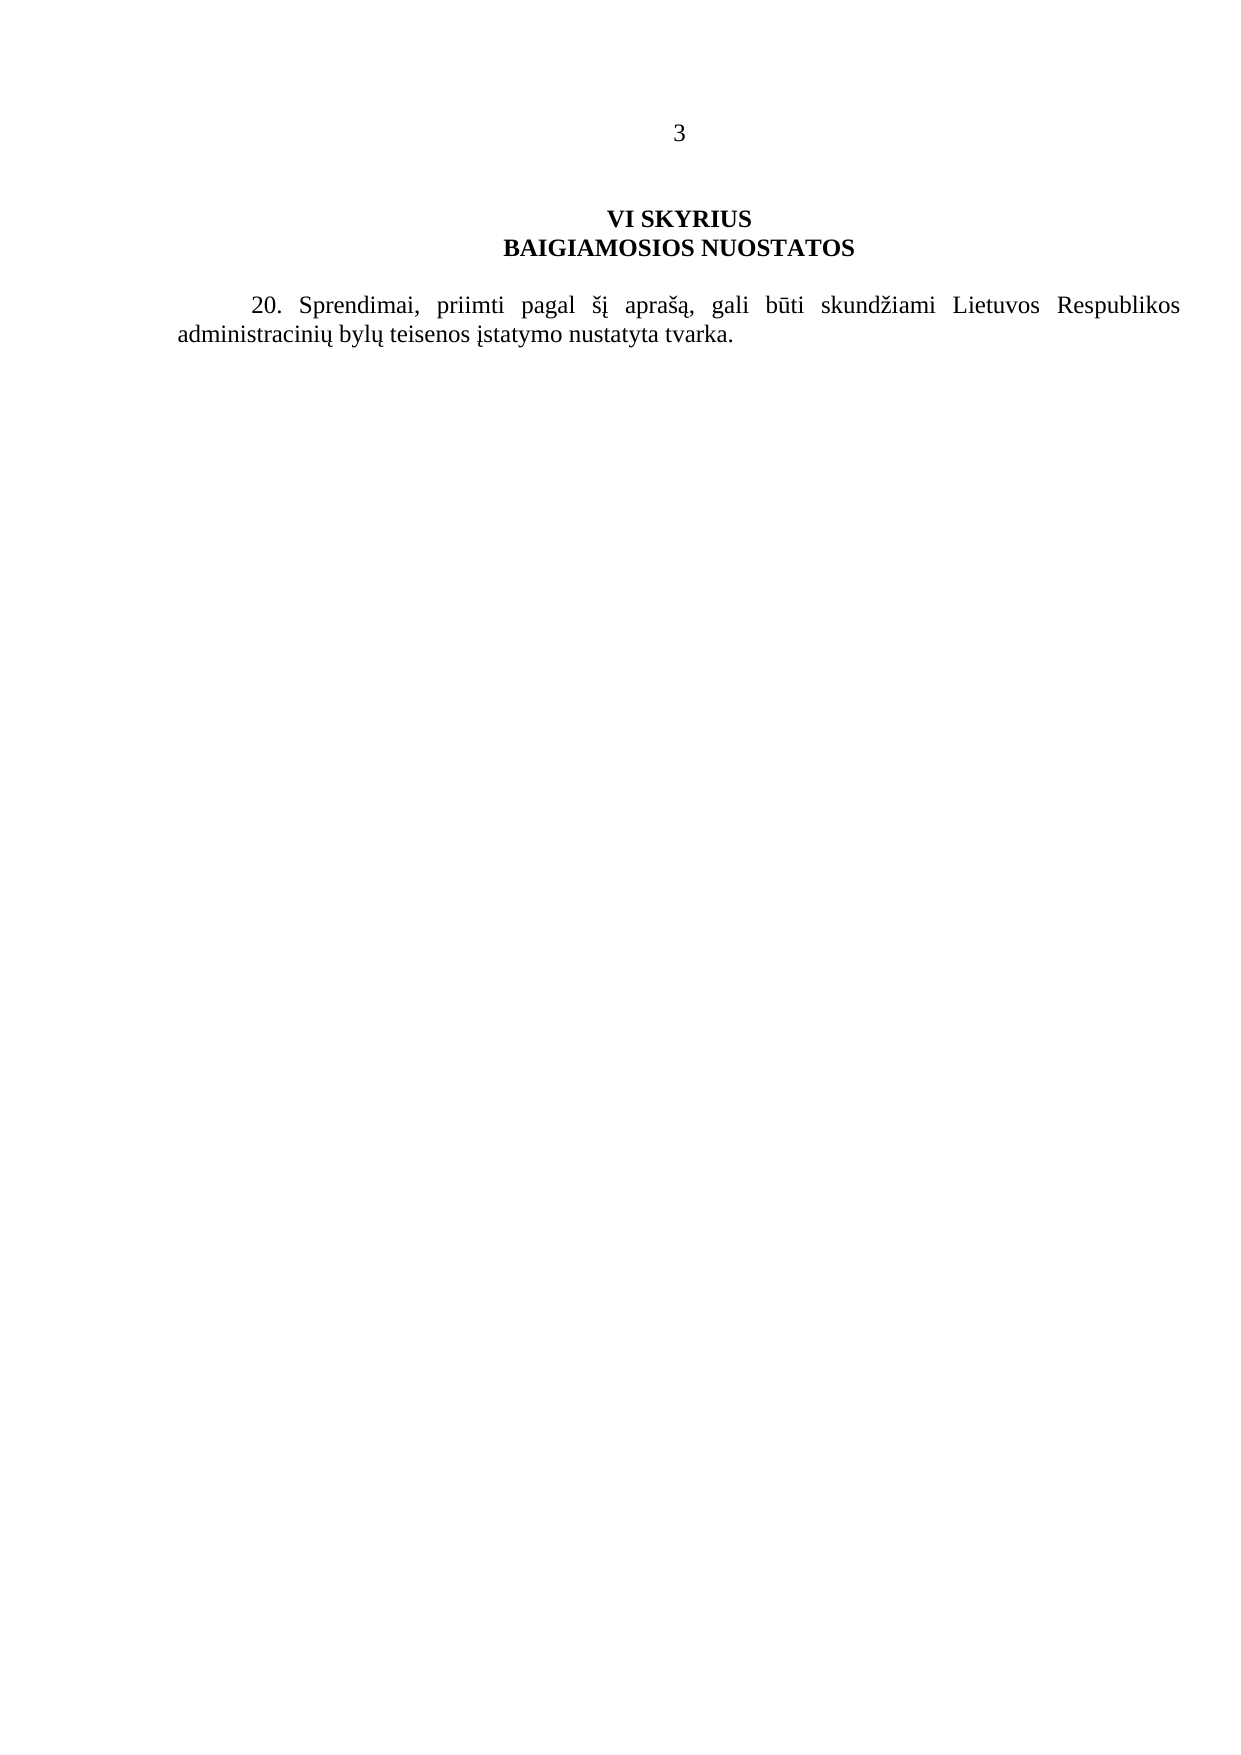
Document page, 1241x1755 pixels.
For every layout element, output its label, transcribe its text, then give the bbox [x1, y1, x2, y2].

text 20. Sprendimai, priimti pagal šį aprašą, gali būti skundžiami Lietuvos Respublikos administracinių bylų teisenos įstatymo nustatyta tvarka. [177, 291, 1181, 348]
text BAIGIAMOSIOS NUOSTATOS [177, 233, 1181, 262]
text VI SKYRIUS [177, 204, 1181, 233]
